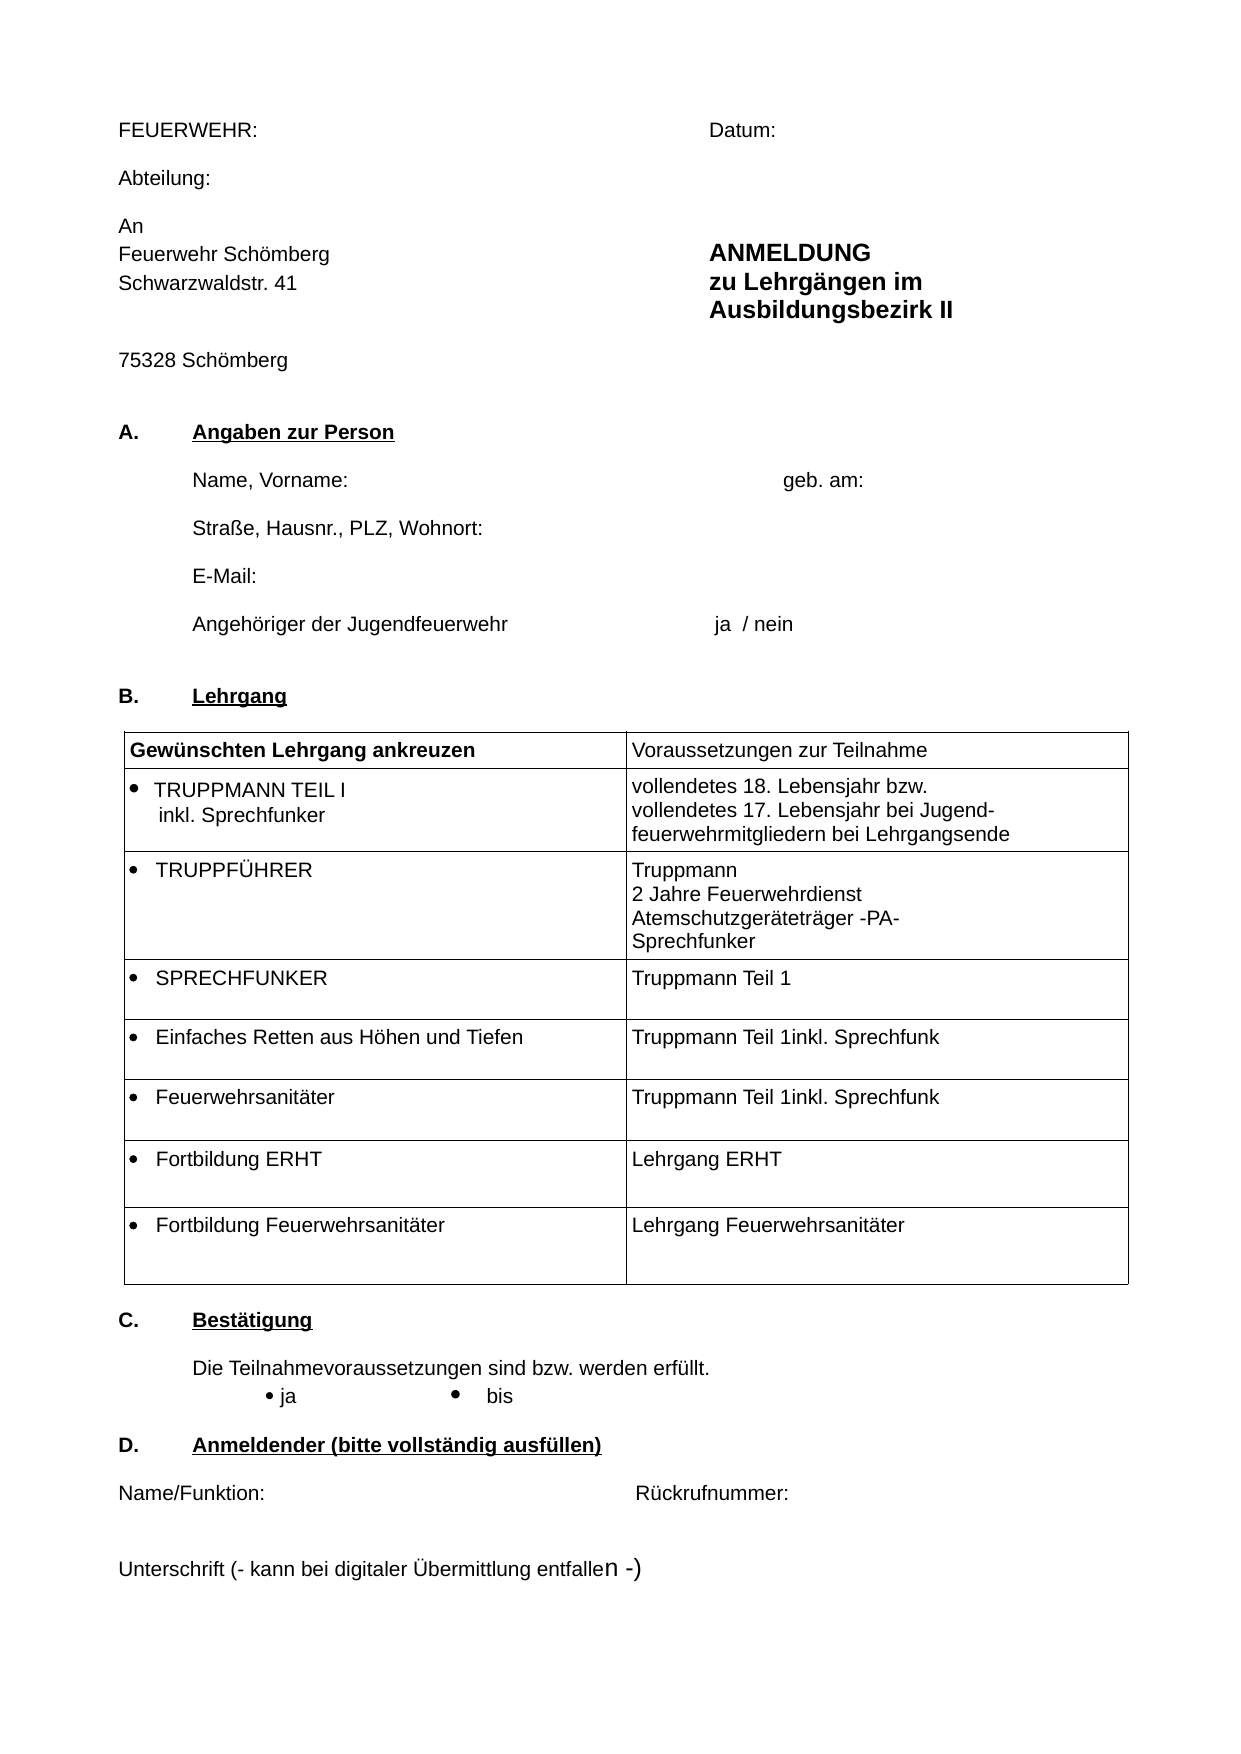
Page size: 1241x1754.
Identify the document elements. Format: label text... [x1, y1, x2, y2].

text Abteilung: [118, 166, 1122, 190]
text Feuerwehr Schömberg ANMELDUNG [118, 238, 1122, 267]
text FEUERWEHR: Datum: [118, 118, 1122, 142]
text B. Lehrgang [118, 683, 1122, 707]
text Die Teilnahmevoraussetzungen sind bzw. werden erfüllt. [118, 1356, 1122, 1380]
table_cell  Fortbildung ERHT [125, 1141, 626, 1207]
text A. Angaben zur Person [118, 420, 1122, 444]
text D. Anmeldender (bitte vollständig ausfüllen) [118, 1433, 1122, 1457]
text Name/Funktion: Rückrufnummer: [118, 1481, 1122, 1504]
table_cell vollendetes 18. Lebensjahr bzw. vollendetes 17. Lebensjahr bei Jugend- feuerwehrmitgliedern bei Lehrgangsende [627, 769, 1128, 851]
table_cell Truppmann 2 Jahre Feuerwehrdienst Atemschutzgeräteträger -PA- Sprechfunker [627, 852, 1128, 959]
text E-Mail: [118, 564, 1122, 588]
text Unterschrift (- kann bei digitaler Übermittlung entfallen -) [118, 1552, 1122, 1581]
table_cell  Fortbildung Feuerwehrsanitäter [125, 1208, 626, 1283]
table_cell  SPRECHFUNKER [125, 960, 626, 1019]
table_cell  TRUPPFÜHRER [125, 852, 626, 959]
table_cell Truppmann Teil 1 [627, 960, 1128, 1019]
text  ja  bis [266, 1380, 1122, 1409]
table_cell  Einfaches Retten aus Höhen und Tiefen [125, 1020, 626, 1079]
text An [118, 214, 1122, 238]
table_cell Lehrgang Feuerwehrsanitäter [627, 1208, 1128, 1283]
table_cell  Feuerwehrsanitäter [125, 1080, 626, 1140]
table_cell  TRUPPMANN TEIL I inkl. Sprechfunker [125, 769, 626, 851]
table_cell Truppmann Teil 1inkl. Sprechfunk [627, 1080, 1128, 1140]
text Straße, Hausnr., PLZ, Wohnort: [118, 516, 1122, 540]
text Angehöriger der Jugendfeuerwehr ja / nein [118, 612, 1122, 636]
table_header Voraussetzungen zur Teilnahme [627, 733, 1128, 767]
text Schwarzwaldstr. 41 zu Lehrgängen im [118, 267, 1122, 295]
text Ausbildungsbezirk II [118, 295, 1122, 324]
text 75328 Schömberg [118, 348, 1122, 372]
table_header Gewünschten Lehrgang ankreuzen [125, 733, 626, 767]
text C. Bestätigung [118, 1308, 1122, 1332]
text Name, Vorname: geb. am: [118, 468, 1122, 492]
table_cell Lehrgang ERHT [627, 1141, 1128, 1207]
table_cell Truppmann Teil 1inkl. Sprechfunk [627, 1020, 1128, 1079]
